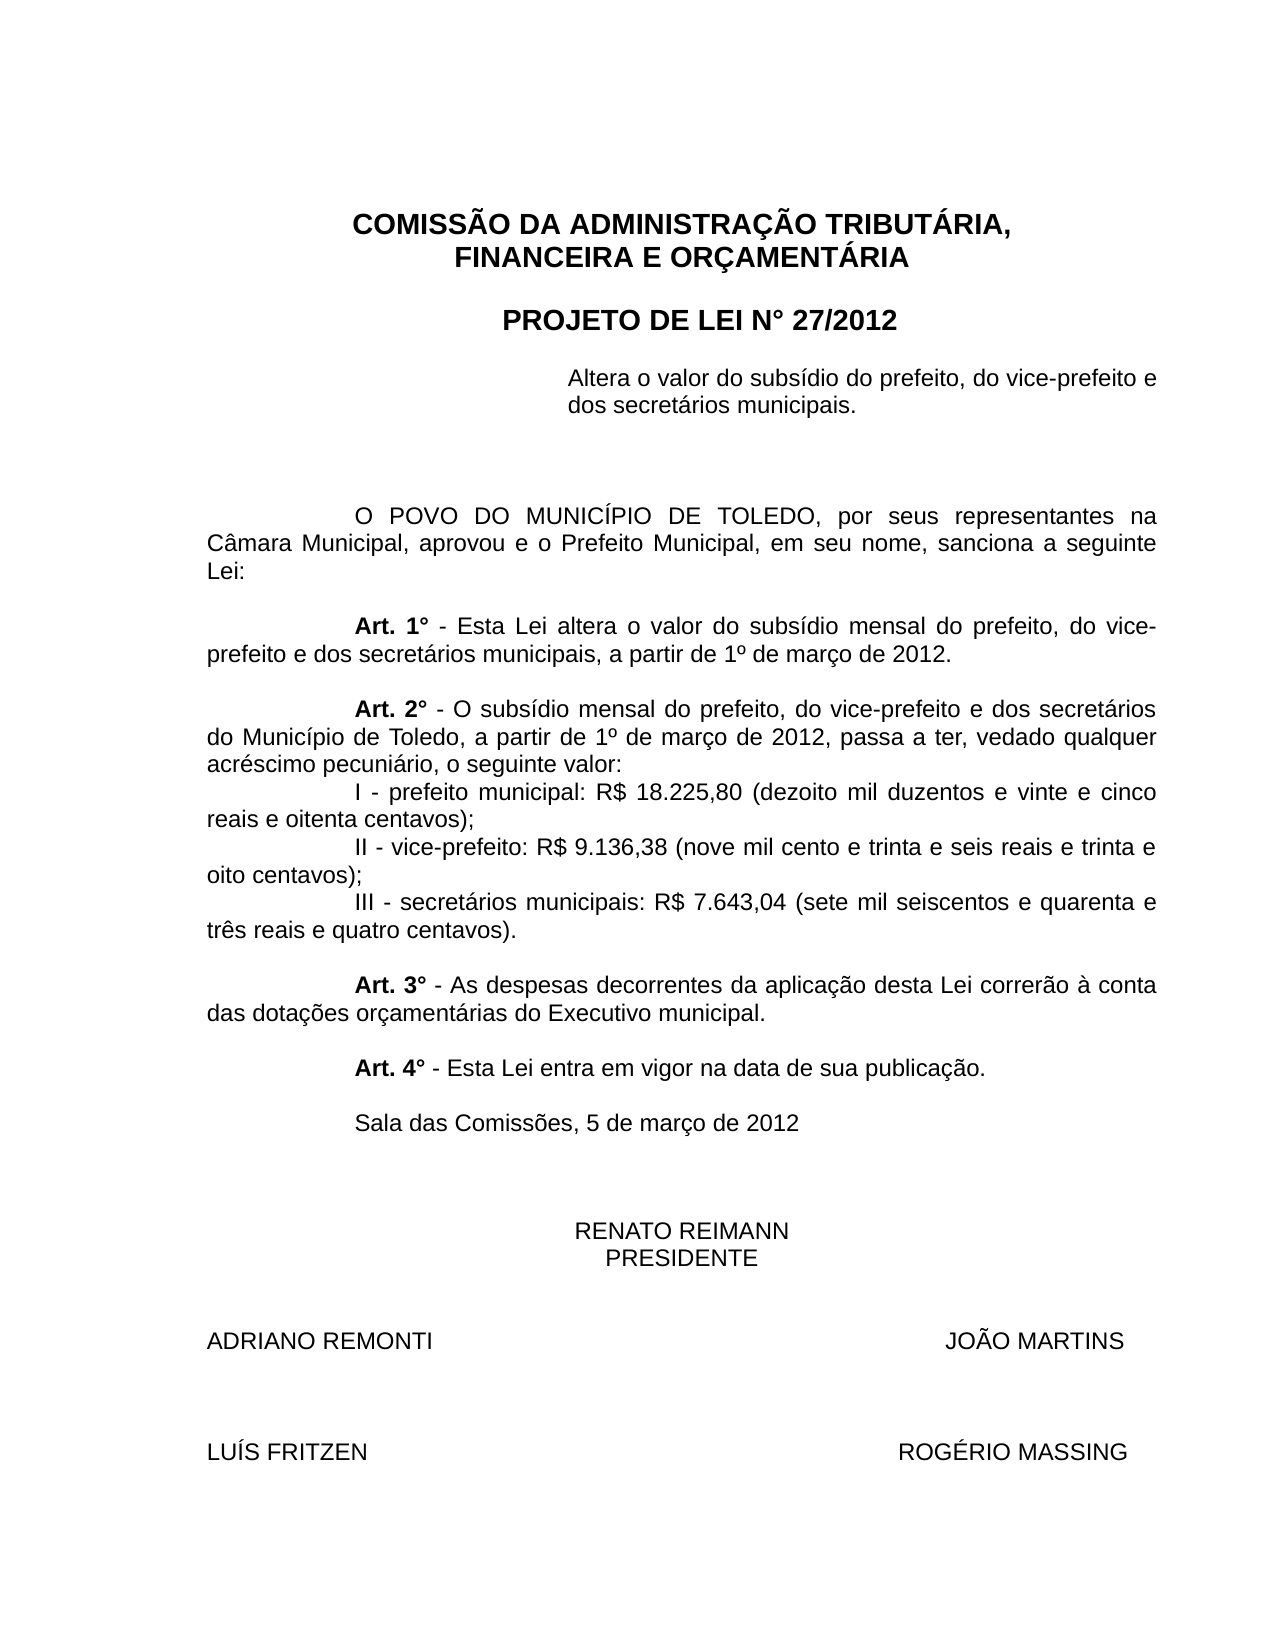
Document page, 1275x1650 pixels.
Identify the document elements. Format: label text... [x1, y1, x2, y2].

text Art. 2° - O subsídio mensal do prefeito, do vice-prefeito e dos secretários do Município de Toledo, a partir de 1º de março de 2012, passa a ter, vedado qualquer acréscimo pecuniário, o seguinte valor: [207, 695, 1157, 778]
subtitle ADRIANO REMONTI JOÃO MARTINS [207, 1327, 1157, 1355]
text Sala das Comissões, 5 de março de 2012 [207, 1109, 1157, 1137]
text II - vice-prefeito: R$ 9.136,38 (nove mil cento e trinta e seis reais e trinta e oito centavos); [207, 833, 1157, 888]
text Art. 1° - Esta Lei altera o valor do subsídio mensal do prefeito, do vice-prefeito e dos secretários municipais, a partir de 1º de março de 2012. [207, 612, 1157, 667]
text Art. 4° - Esta Lei entra em vigor na data de sua publicação. [207, 1054, 1157, 1081]
text Art. 3° - As despesas decorrentes da aplicação desta Lei correrão à conta das dotações orçamentárias do Executivo municipal. [207, 971, 1157, 1026]
text O POVO DO MUNICÍPIO DE TOLEDO, por seus representantes na Câmara Municipal, aprovou e o Prefeito Municipal, em seu nome, sanciona a seguinte Lei: [207, 502, 1157, 584]
subtitle RENATO REIMANN [207, 1217, 1157, 1244]
text PRESIDENTE [207, 1244, 1157, 1272]
text Altera o valor do subsídio do prefeito, do vice-prefeito e dos secretários municipais. [568, 364, 1157, 419]
subtitle COMISSÃO DA ADMINISTRAÇÃO TRIBUTÁRIA, [207, 207, 1157, 240]
text III - secretários municipais: R$ 7.643,04 (sete mil seiscentos e quarenta e três reais e quatro centavos). [207, 888, 1157, 943]
text I - prefeito municipal: R$ 18.225,80 (dezoito mil duzentos e vinte e cinco reais e oitenta centavos); [207, 778, 1157, 833]
text PROJETO DE LEI N° 27/2012 [207, 302, 1157, 336]
subtitle FINANCEIRA E ORÇAMENTÁRIA [207, 240, 1157, 274]
subtitle LUÍS FRITZEN ROGÉRIO MASSING [207, 1438, 1157, 1465]
